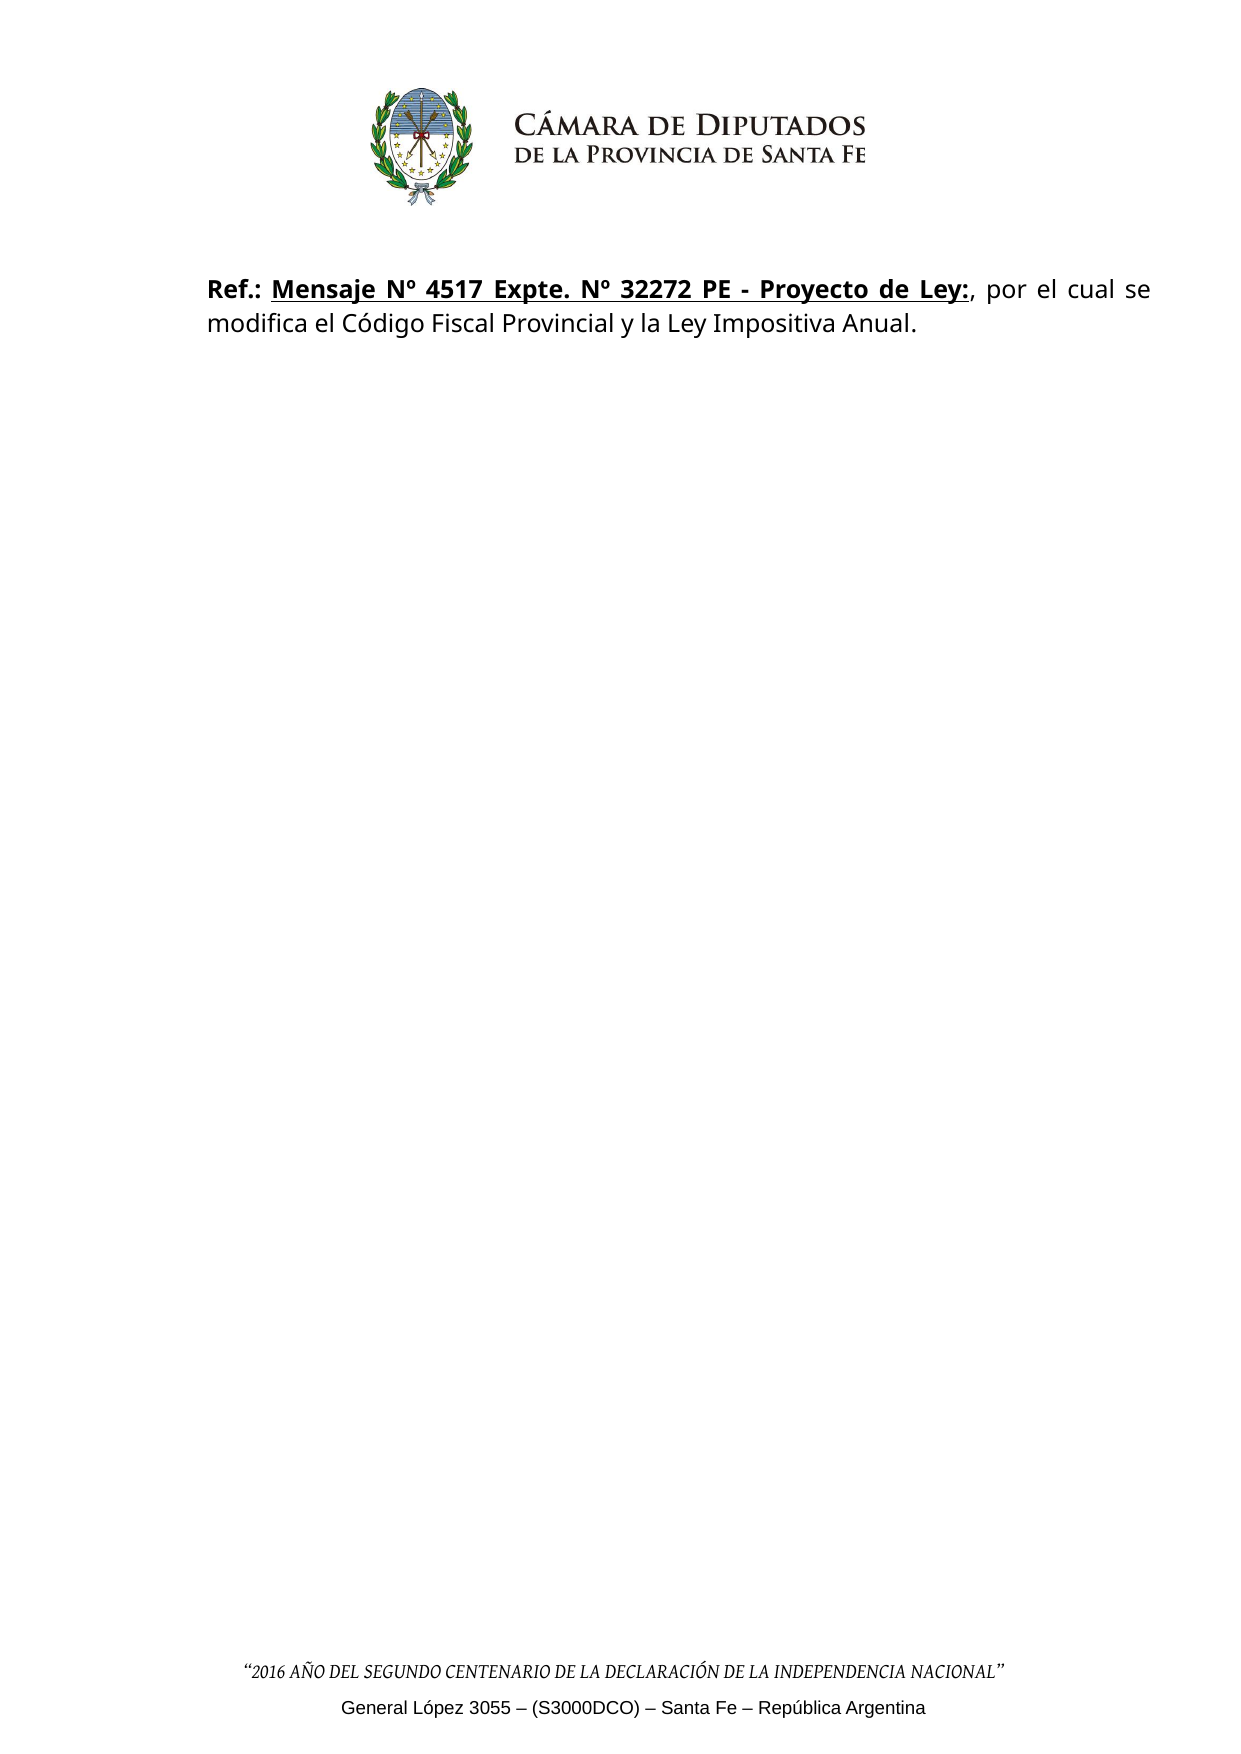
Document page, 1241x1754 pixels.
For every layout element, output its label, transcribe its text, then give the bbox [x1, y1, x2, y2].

picture [370, 88, 866, 210]
text Ref.: Mensaje Nº 4517 Expte. Nº 32272 PE - Proyecto de Ley:, por el cual se modifica el Código Fiscal Provincial y la Ley Impositiva Anual. [207, 272, 1152, 340]
